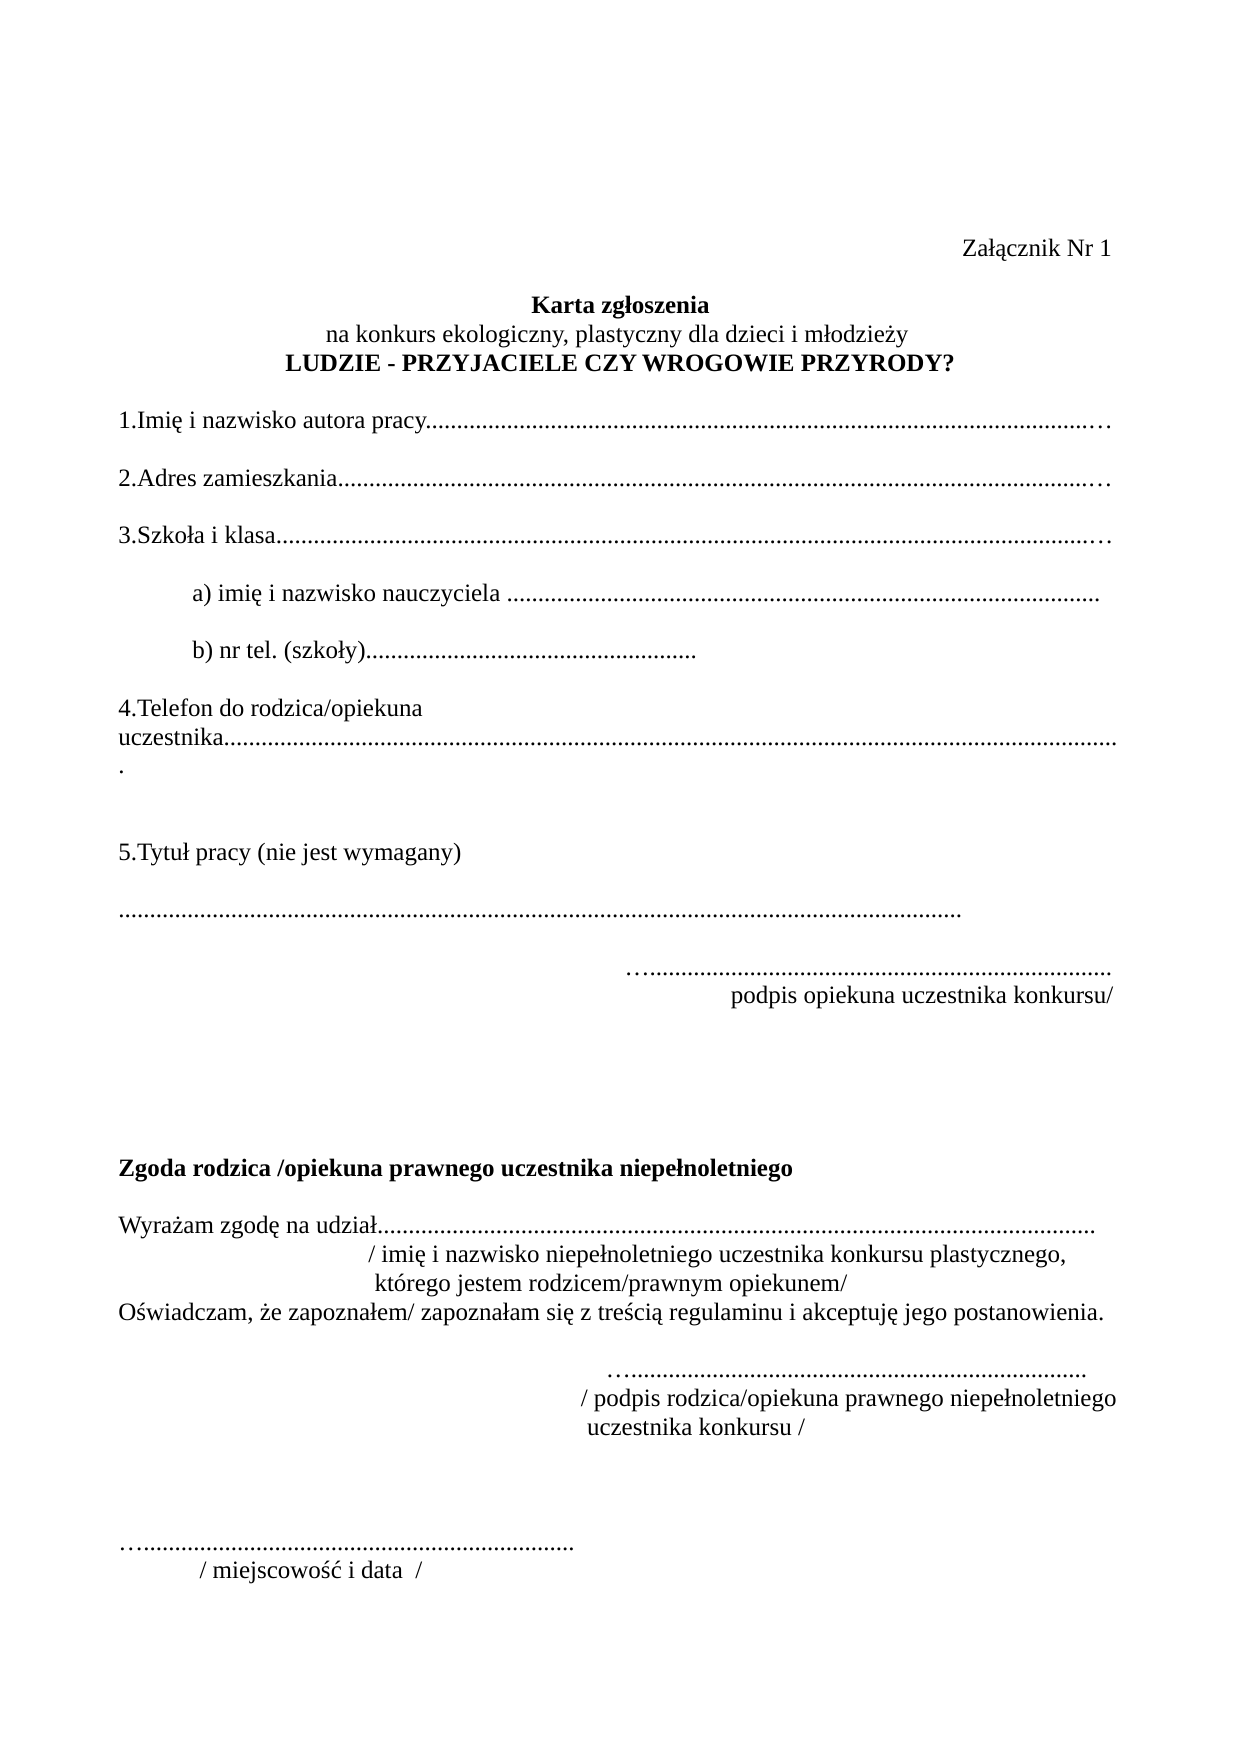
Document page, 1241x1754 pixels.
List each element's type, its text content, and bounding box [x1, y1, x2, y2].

text podpis opiekuna uczestnika konkursu/ [118, 981, 1122, 1009]
text / podpis rodzica/opiekuna prawnego niepełnoletniego [118, 1383, 1122, 1412]
text 1.Imię i nazwisko autora pracy..........................................................................................................… [118, 406, 1122, 434]
text na konkurs ekologiczny, plastyczny dla dzieci i młodzieży LUDZIE - PRZYJACIELE CZY WROGOWIE PRZYRODY? [118, 319, 1122, 377]
text 2.Adres zamieszkania........................................................................................................................… [118, 463, 1122, 492]
text Załącznik Nr 1 [118, 233, 1122, 262]
text b) nr tel. (szkoły)..................................................... [118, 636, 1122, 664]
text Karta zgłoszenia [118, 291, 1122, 319]
text …......................................................................... [118, 1354, 1122, 1383]
text ....................................................................................................................................... [118, 894, 1122, 923]
text / miejscowość i data / [118, 1556, 1122, 1584]
text uczestnika konkursu / [118, 1412, 1122, 1441]
text 4.Telefon do rodzica/opiekuna uczestnika................................................................................................................................................ [118, 693, 1122, 779]
text Wyrażam zgodę na udział................................................................................................................... [118, 1211, 1122, 1239]
text Oświadczam, że zapoznałem/ zapoznałam się z treścią regulaminu i akceptuję jego postanowienia. [118, 1297, 1122, 1326]
text Zgoda rodzica /opiekuna prawnego uczestnika niepełnoletniego [118, 1153, 1122, 1182]
text ….......................................................................... [118, 952, 1122, 981]
text a) imię i nazwisko nauczyciela ............................................................................................... [118, 578, 1122, 607]
text …..................................................................... [118, 1527, 1122, 1556]
text 5.Tytuł pracy (nie jest wymagany) [118, 837, 1122, 866]
text 3.Szkoła i klasa..................................................................................................................................… [118, 521, 1122, 549]
text którego jestem rodzicem/prawnym opiekunem/ [118, 1268, 1122, 1297]
text / imię i nazwisko niepełnoletniego uczestnika konkursu plastycznego, [118, 1239, 1122, 1268]
